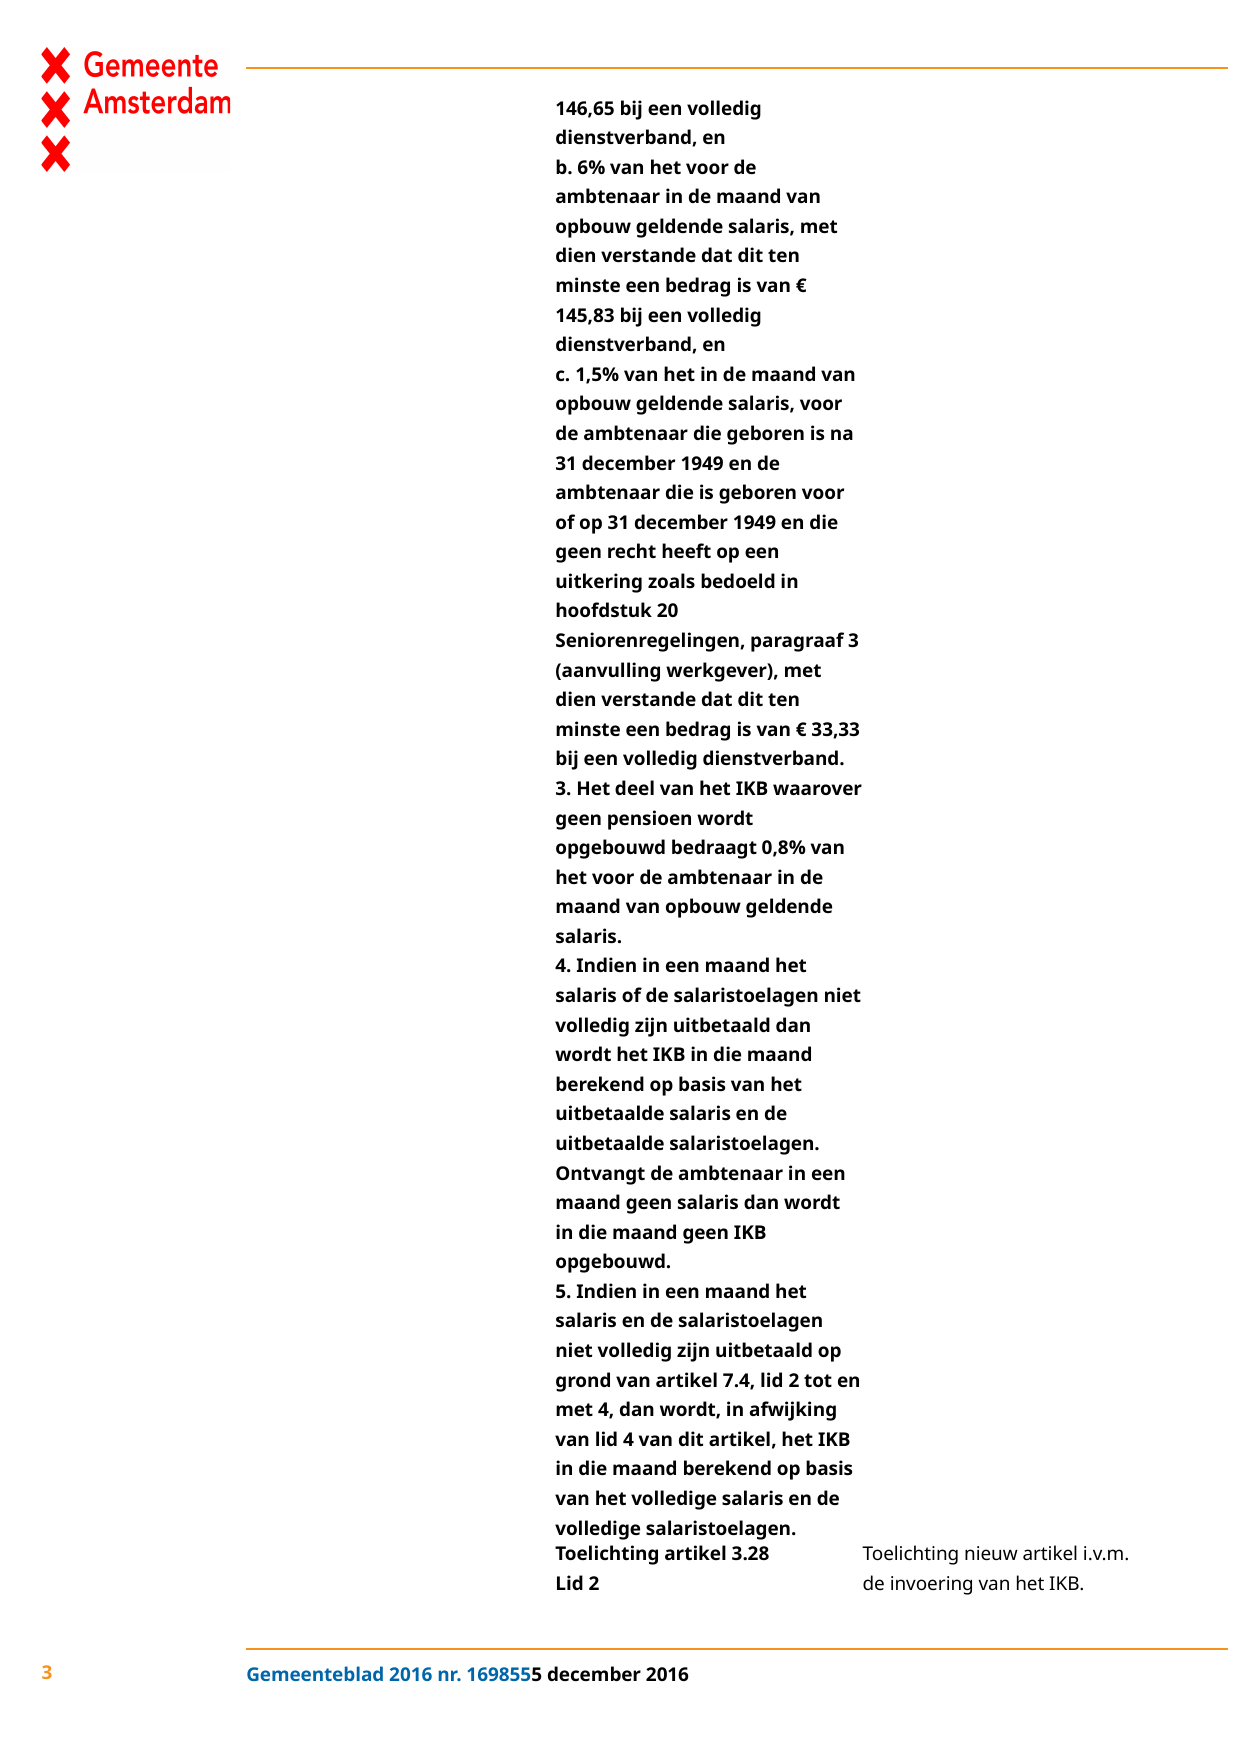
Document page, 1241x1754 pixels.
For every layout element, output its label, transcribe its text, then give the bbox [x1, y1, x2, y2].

table_cell [863, 95, 1152, 1541]
table_cell [248, 95, 555, 1541]
table_cell Toelichting nieuw artikel i.v.m. de invoering van het IKB. [863, 1541, 1152, 1596]
table_cell [248, 1541, 555, 1596]
table_cell 146,65 bij een volledig dienstverband, en b. 6% van het voor de ambtenaar in de maand van opbouw geldende salaris, met dien verstande dat dit ten minste een bedrag is van € 145,83 bij een volledig dienstverband, en c. 1,5% van het in de maand van opbouw geldende salaris, voor de ambtenaar die geboren is na 31 december 1949 en de ambtenaar die is geboren voor of op 31 december 1949 en die geen recht heeft op een uitkering zoals bedoeld in hoofdstuk 20 Seniorenregelingen, paragraaf 3 (aanvulling werkgever), met dien verstande dat dit ten minste een bedrag is van € 33,33 bij een volledig dienstverband. 3. Het deel van het IKB waarover geen pensioen wordt opgebouwd bedraagt 0,8% van het voor de ambtenaar in de maand van opbouw geldende salaris. 4. Indien in een maand het salaris of de salaristoelagen niet volledig zijn uitbetaald dan wordt het IKB in die maand berekend op basis van het uitbetaalde salaris en de uitbetaalde salaristoelagen. Ontvangt de ambtenaar in een maand geen salaris dan wordt in die maand geen IKB opgebouwd. 5. Indien in een maand het salaris en de salaristoelagen niet volledig zijn uitbetaald op grond van artikel 7.4, lid 2 tot en met 4, dan wordt, in afwijking van lid 4 van dit artikel, het IKB in die maand berekend op basis van het volledige salaris en de volledige salaristoelagen. [555, 95, 862, 1541]
picture [41, 47, 231, 172]
table_cell Toelichting artikel 3.28 Lid 2 [555, 1541, 862, 1596]
